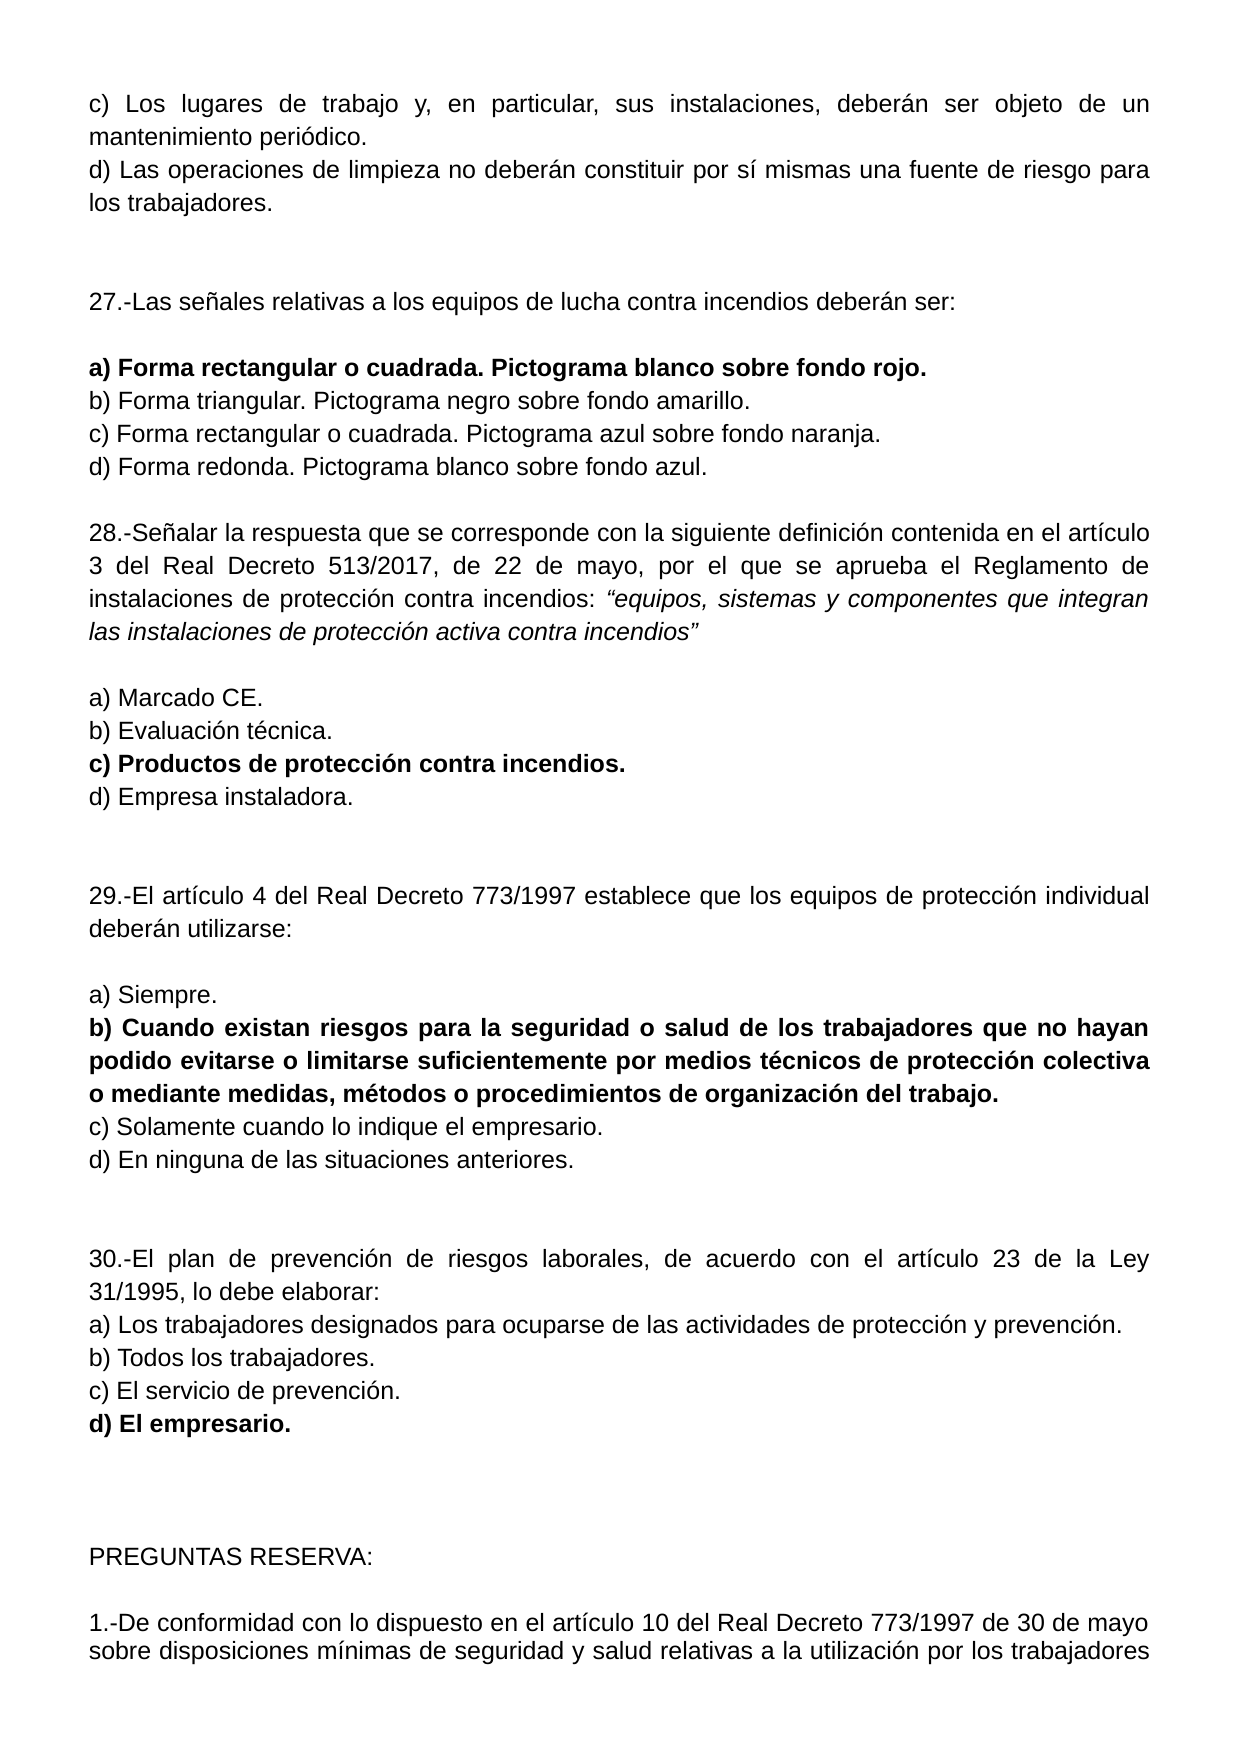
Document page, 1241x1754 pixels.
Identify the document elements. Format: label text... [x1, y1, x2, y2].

list c) Forma rectangular o cuadrada. Pictograma azul sobre fondo naranja. [88, 419, 1152, 447]
list 30.-El plan de prevención de riesgos laborales, de acuerdo con el artículo 23 de la Ley 31/1995, lo debe elaborar: [88, 1244, 1152, 1306]
list a) Marcado CE. [88, 683, 1152, 712]
list b) Cuando existan riesgos para la seguridad o salud de los trabajadores que no hayan podido evitarse o limitarse suficientemente por medios técnicos de protección colectiva o mediante medidas, métodos o procedimientos de organización del trabajo. [88, 1013, 1152, 1108]
list 28.-Señalar la respuesta que se corresponde con la siguiente definición contenida en el artículo 3 del Real Decreto 513/2017, de 22 de mayo, por el que se aprueba el Reglamento de instalaciones de protección contra incendios: “equipos, sistemas y componentes que integran las instalaciones de protección activa contra incendios” [88, 518, 1152, 646]
list a) Forma rectangular o cuadrada. Pictograma blanco sobre fondo rojo. [88, 353, 1152, 381]
list c) Productos de protección contra incendios. [88, 749, 1152, 778]
list d) Empresa instaladora. [88, 782, 1152, 811]
list b) Todos los trabajadores. [88, 1343, 1152, 1372]
text PREGUNTAS RESERVA: [88, 1541, 1152, 1570]
list b) Evaluación técnica. [88, 716, 1152, 745]
list d) Las operaciones de limpieza no deberán constituir por sí mismas una fuente de riesgo para los trabajadores. [88, 154, 1152, 216]
list a) Los trabajadores designados para ocuparse de las actividades de protección y prevención. [88, 1310, 1152, 1339]
list d) Forma redonda. Pictograma blanco sobre fondo azul. [88, 452, 1152, 481]
list a) Siempre. [88, 980, 1152, 1009]
list 27.-Las señales relativas a los equipos de lucha contra incendios deberán ser: [88, 287, 1152, 315]
list b) Forma triangular. Pictograma negro sobre fondo amarillo. [88, 386, 1152, 414]
list d) En ninguna de las situaciones anteriores. [88, 1145, 1152, 1174]
list c) Solamente cuando lo indique el empresario. [88, 1112, 1152, 1141]
list c) El servicio de prevención. [88, 1376, 1152, 1405]
list d) El empresario. [88, 1409, 1152, 1438]
text 1.-De conformidad con lo dispuesto en el artículo 10 del Real Decreto 773/1997 de 30 de mayo sobre disposiciones mínimas de seguridad y salud relativas a la utilización por los trabajadores [88, 1607, 1152, 1665]
list 29.-El artículo 4 del Real Decreto 773/1997 establece que los equipos de protección individual deberán utilizarse: [88, 881, 1152, 943]
list c) Los lugares de trabajo y, en particular, sus instalaciones, deberán ser objeto de un mantenimiento periódico. [88, 88, 1152, 150]
